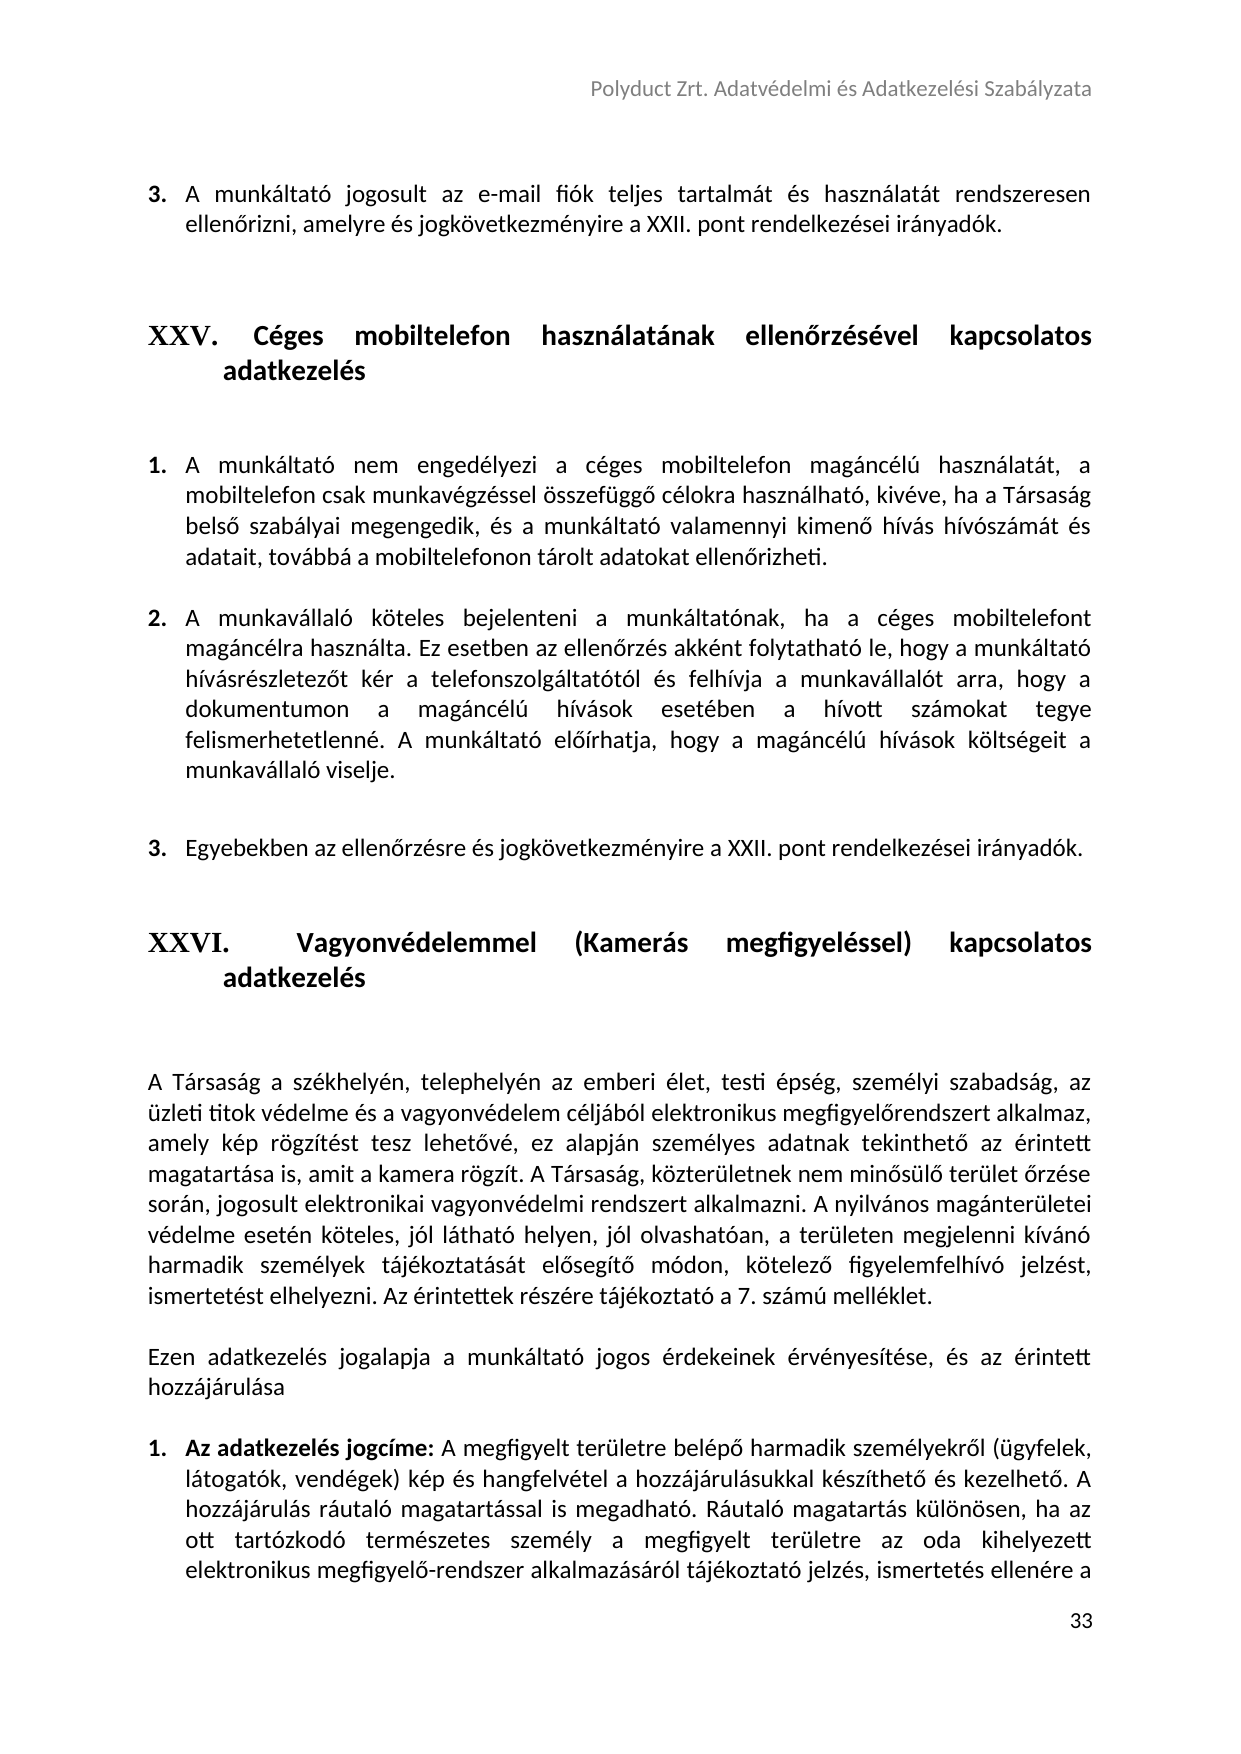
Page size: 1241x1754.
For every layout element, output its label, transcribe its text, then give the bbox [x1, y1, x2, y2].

list Egyebekben az ellenőrzésre és jogkövetkezményire a XXII. pont rendelkezései irányadók. [148, 832, 1093, 863]
list A munkáltató nem engedélyezi a céges mobiltelefon magáncélú használatát, a mobiltelefon csak munkavégzéssel összefüggő célokra használható, kivéve, ha a Társaság belső szabályai megengedik, és a munkáltató valamennyi kimenő hívás hívószámát és adatait, továbbá a mobiltelefonon tárolt adatokat ellenőrizheti. [148, 449, 1093, 571]
text A Társaság a székhelyén, telephelyén az emberi élet, testi épség, személyi szabadság, az üzleti titok védelme és a vagyonvédelem céljából elektronikus megfigyelőrendszert alkalmaz, amely kép rögzítést tesz lehetővé, ez alapján személyes adatnak tekinthető az érintett magatartása is, amit a kamera rögzít. A Társaság, közterületnek nem minősülő terület őrzése során, jogosult elektronikai vagyonvédelmi rendszert alkalmazni. A nyilvános magánterületei védelme esetén köteles, jól látható helyen, jól olvashatóan, a területen megjelenni kívánó harmadik személyek tájékoztatását elősegítő módon, kötelező figyelemfelhívó jelzést, ismertetést elhelyezni. Az érintettek részére tájékoztató a 7. számú melléklet. [148, 1066, 1093, 1310]
list A munkavállaló köteles bejelenteni a munkáltatónak, ha a céges mobiltelefont magáncélra használta. Ez esetben az ellenőrzés akként folytatható le, hogy a munkáltató hívásrészletezőt kér a telefonszolgáltatótól és felhívja a munkavállalót arra, hogy a dokumentumon a magáncélú hívások esetében a hívott számokat tegye felismerhetetlenné. A munkáltató előírhatja, hogy a magáncélú hívások költségeit a munkavállaló viselje. [148, 602, 1093, 785]
list Céges mobiltelefon használatának ellenőrzésével kapcsolatos adatkezelés [148, 317, 1093, 388]
list A munkáltató jogosult az e-mail fiók teljes tartalmát és használatát rendszeresen ellenőrizni, amelyre és jogkövetkezményire a XXII. pont rendelkezései irányadók. [148, 178, 1093, 239]
list Vagyonvédelemmel (Kamerás megfigyeléssel) kapcsolatos adatkezelés [148, 924, 1093, 995]
text Ezen adatkezelés jogalapja a munkáltató jogos érdekeinek érvényesítése, és az érintett hozzájárulása [148, 1341, 1093, 1402]
list Az adatkezelés jogcíme: A megfigyelt területre belépő harmadik személyekről (ügyfelek, látogatók, vendégek) kép és hangfelvétel a hozzájárulásukkal készíthető és kezelhető. A hozzájárulás ráutaló magatartással is megadható. Ráutaló magatartás különösen, ha az ott tartózkodó természetes személy a megfigyelt területre az oda kihelyezett elektronikus megfigyelő-rendszer alkalmazásáról tájékoztató jelzés, ismertetés ellenére a [148, 1432, 1093, 1585]
